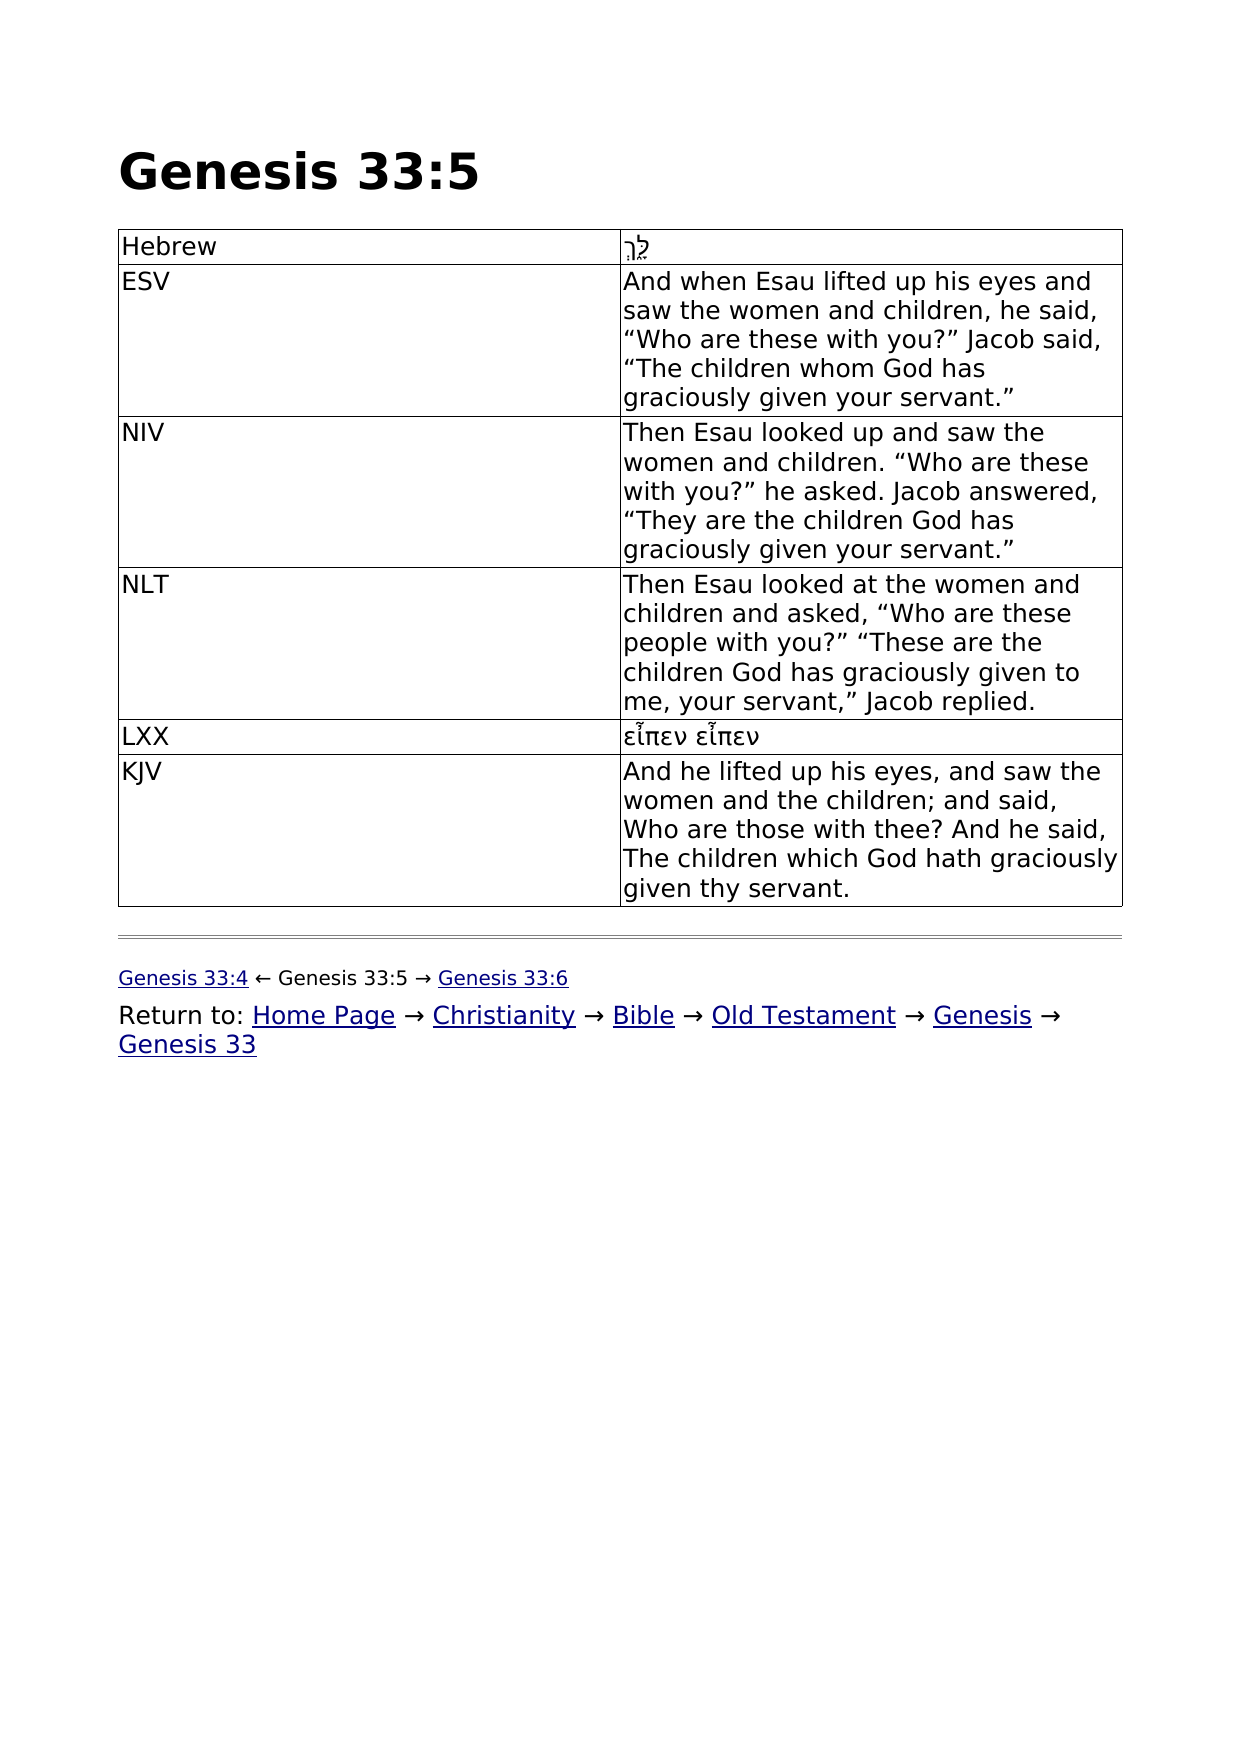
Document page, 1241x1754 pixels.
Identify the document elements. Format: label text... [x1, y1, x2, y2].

table_cell KJV [119, 755, 620, 906]
table_cell Then Esau looked at the women and children and asked, “Who are these people with you?” “These are the children God has graciously given to me, your servant,” Jacob replied. [621, 568, 1122, 719]
text Return to: Home Page → Christianity → Bible → Old Testament → Genesis → Genesis 33 [118, 1001, 1122, 1059]
table_cell NLT [119, 568, 620, 719]
table_cell And he lifted up his eyes, and saw the women and the children; and said, Who are those with thee? And he said, The children which God hath graciously given thy servant. [621, 755, 1122, 906]
table_header לָּ֑ךְ [621, 230, 1122, 264]
table_cell LXX [119, 720, 620, 754]
table_cell ESV [119, 265, 620, 416]
table_cell Then Esau looked up and saw the women and children. “Who are these with you?” he asked. Jacob answered, “They are the children God has graciously given your servant.” [621, 417, 1122, 567]
table_cell εἶπεν εἶπεν [621, 720, 1122, 754]
text Genesis 33:4 ← Genesis 33:5 → Genesis 33:6 [118, 967, 1122, 1001]
table_cell And when Esau lifted up his eyes and saw the women and children, he said, “Who are these with you?” Jacob said, “The children whom God has graciously given your servant.” [621, 265, 1122, 416]
table_header Hebrew [119, 230, 620, 264]
table_cell NIV [119, 417, 620, 567]
subtitle Genesis 33:5 [118, 143, 1122, 201]
